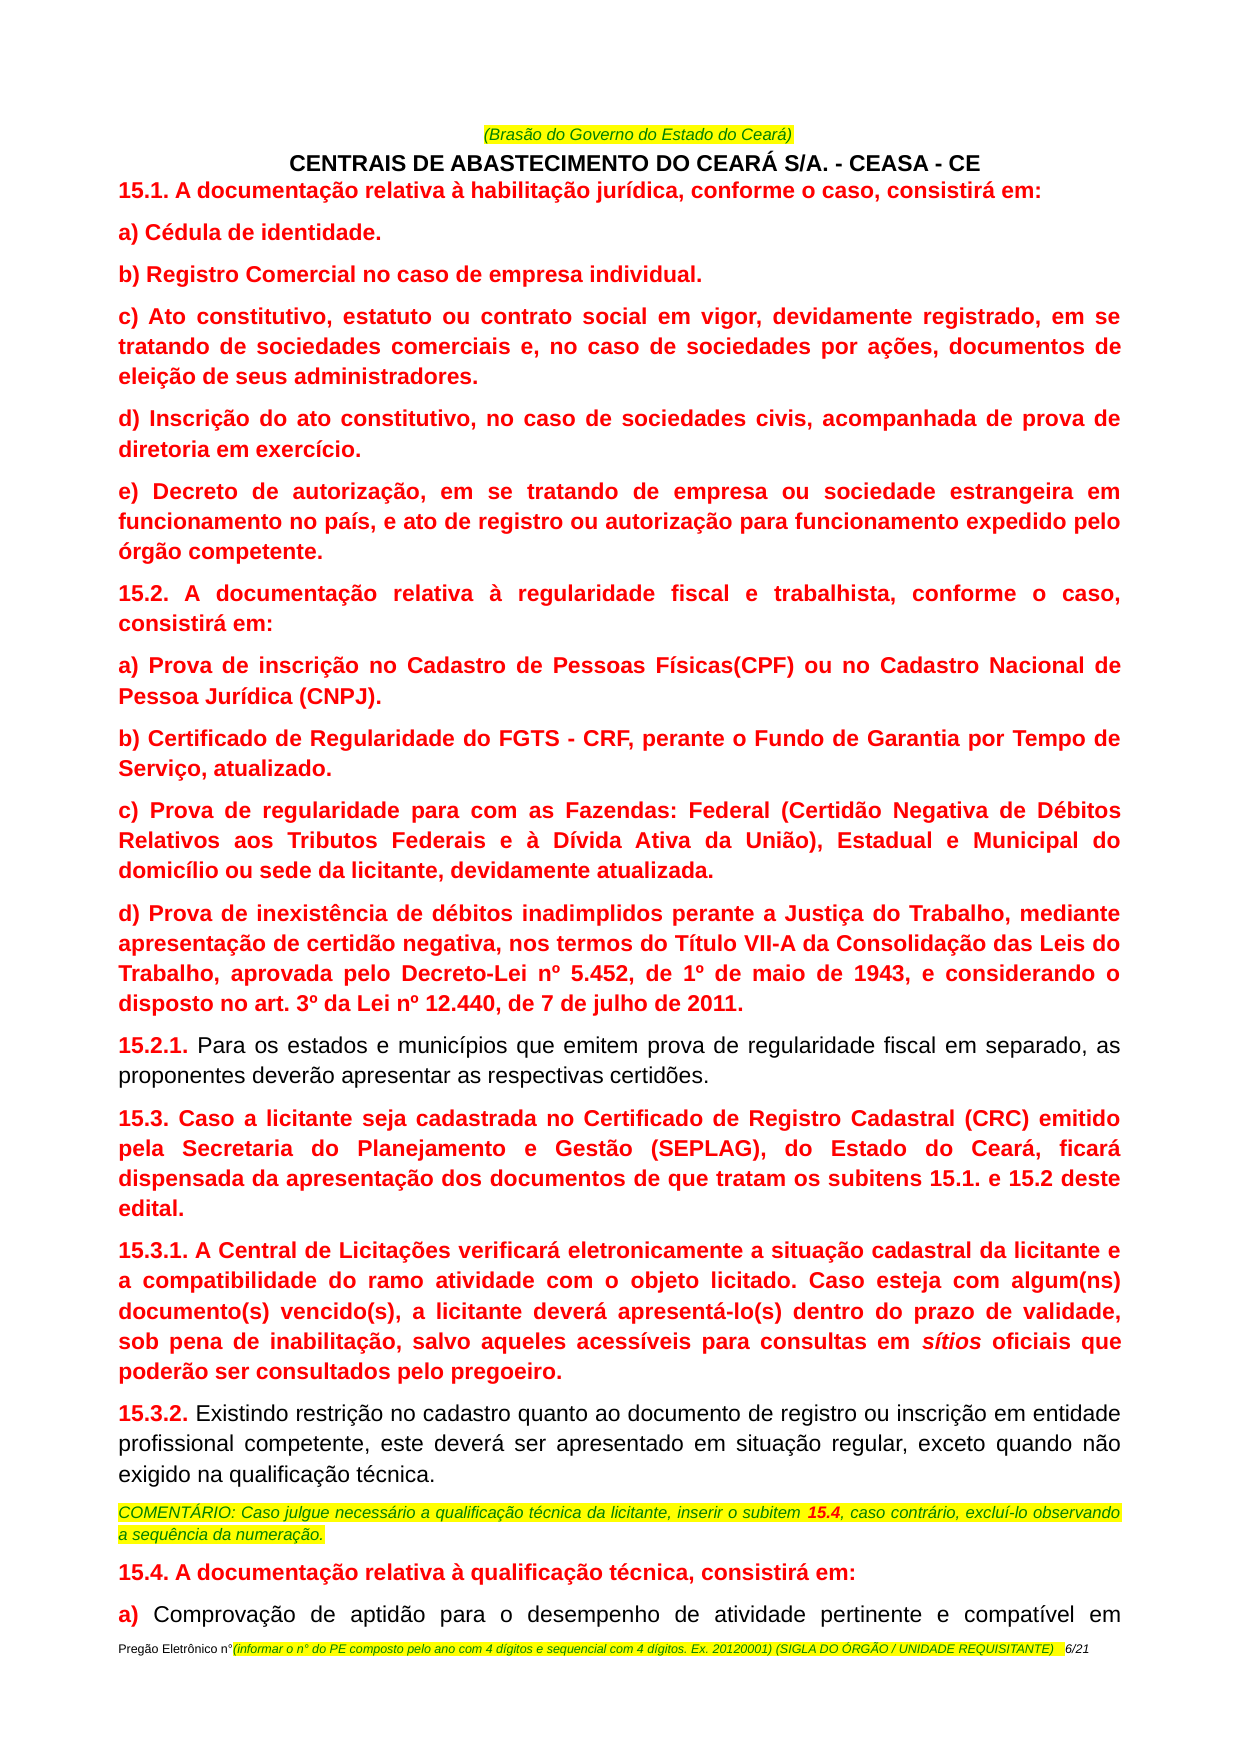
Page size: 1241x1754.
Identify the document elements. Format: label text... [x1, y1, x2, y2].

text COMENTÁRIO: Caso julgue necessário a qualificação técnica da licitante, inserir o subitem 15.4, caso contrário, excluí-lo observando a sequência da numeração. [118, 1503, 1122, 1544]
text a) Comprovação de aptidão para o desempenho de atividade pertinente e compatível em [118, 1601, 1122, 1627]
text c) Ato constitutivo, estatuto ou contrato social em vigor, devidamente registrado, em se tratando de sociedades comerciais e, no caso de sociedades por ações, documentos de eleição de seus administradores. [118, 303, 1122, 390]
text 15.3. Caso a licitante seja cadastrada no Certificado de Registro Cadastral (CRC) emitido pela Secretaria do Planejamento e Gestão (SEPLAG), do Estado do Ceará, ficará dispensada da apresentação dos documentos de que tratam os subitens 15.1. e 15.2 deste edital. [118, 1104, 1122, 1222]
text 15.3.2. Existindo restrição no cadastro quanto ao documento de registro ou inscrição em entidade profissional competente, este deverá ser apresentado em situação regular, exceto quando não exigido na qualificação técnica. [118, 1400, 1122, 1487]
text c) Prova de regularidade para com as Fazendas: Federal (Certidão Negativa de Débitos Relativos aos Tributos Federais e à Dívida Ativa da União), Estadual e Municipal do domicílio ou sede da licitante, devidamente atualizada. [118, 797, 1122, 884]
text a) Cédula de identidade. [118, 219, 1122, 245]
text d) Inscrição do ato constitutivo, no caso de sociedades civis, acompanhada de prova de diretoria em exercício. [118, 405, 1122, 462]
text 15.4. A documentação relativa à qualificação técnica, consistirá em: [118, 1558, 1122, 1585]
text d) Prova de inexistência de débitos inadimplidos perante a Justiça do Trabalho, mediante apresentação de certidão negativa, nos termos do Título VII-A da Consolidação das Leis do Trabalho, aprovada pelo Decreto-Lei nº 5.452, de 1º de maio de 1943, e considerando o disposto no art. 3º da Lei nº 12.440, de 7 de julho de 2011. [118, 899, 1122, 1017]
text 15.3.1. A Central de Licitações verificará eletronicamente a situação cadastral da licitante e a compatibilidade do ramo atividade com o objeto licitado. Caso esteja com algum(ns) documento(s) vencido(s), a licitante deverá apresentá-lo(s) dentro do prazo de validade, sob pena de inabilitação, salvo aqueles acessíveis para consultas em sítios oficiais que poderão ser consultados pelo pregoeiro. [118, 1237, 1122, 1384]
text 15.1. A documentação relativa à habilitação jurídica, conforme o caso, consistirá em: [118, 177, 1122, 203]
text e) Decreto de autorização, em se tratando de empresa ou sociedade estrangeira em funcionamento no país, e ato de registro ou autorização para funcionamento expedido pelo órgão competente. [118, 478, 1122, 564]
text 15.2. A documentação relativa à regularidade fiscal e trabalhista, conforme o caso, consistirá em: [118, 580, 1122, 637]
text b) Certificado de Regularidade do FGTS - CRF, perante o Fundo de Garantia por Tempo de Serviço, atualizado. [118, 725, 1122, 781]
text b) Registro Comercial no caso de empresa individual. [118, 261, 1122, 287]
text a) Prova de inscrição no Cadastro de Pessoas Físicas(CPF) ou no Cadastro Nacional de Pessoa Jurídica (CNPJ). [118, 652, 1122, 709]
text 15.2.1. Para os estados e municípios que emitem prova de regularidade fiscal em separado, as proponentes deverão apresentar as respectivas certidões. [118, 1032, 1122, 1089]
